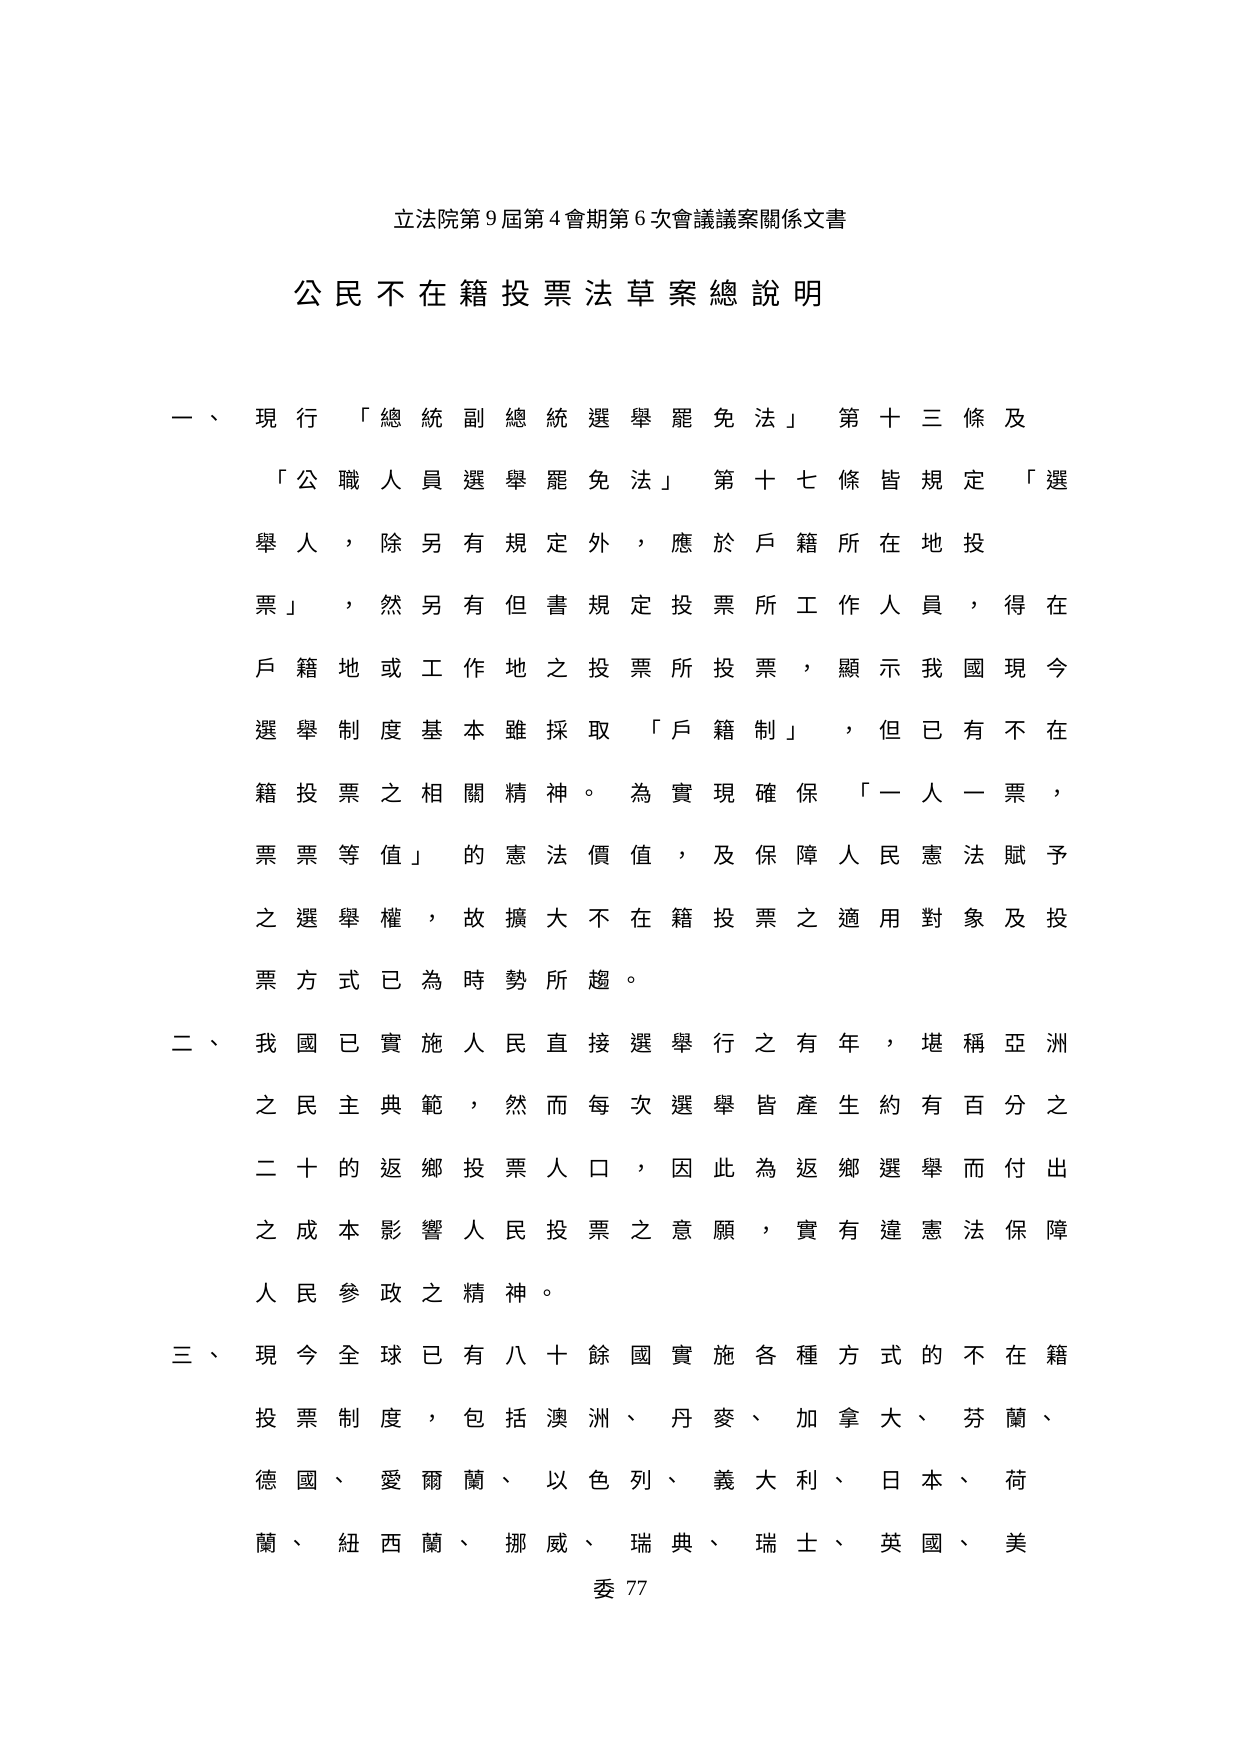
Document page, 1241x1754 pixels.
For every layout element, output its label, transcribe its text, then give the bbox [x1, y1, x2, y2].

text 一、現行「總統副總統選舉罷免法」第十三條及「公職人員選舉罷免法」第十七條皆規定「選舉人，除另有規定外，應於戶籍所在地投票」，然另有但書規定投票所工作人員，得在戶籍地或工作地之投票所投票，顯示我國現今選舉制度基本雖採取「戶籍制」，但已有不在籍投票之相關精神。為實現確保「一人一票，票票等值」的憲法價值，及保障人民憲法賦予之選舉權，故擴大不在籍投票之適用對象及投票方式已為時勢所趨。 [162, 375, 1078, 1000]
text 三、現今全球已有八十餘國實施各種方式的不在籍投票制度，包括澳洲、丹麥、加拿大、芬蘭、德國、愛爾蘭、以色列、義大利、日本、荷蘭、紐西蘭、挪威、瑞典、瑞士、英國、美 [162, 1313, 1078, 1563]
text 二、我國已實施人民直接選舉行之有年，堪稱亞洲之民主典範，然而每次選舉皆產生約有百分之二十的返鄉投票人口，因此為返鄉選舉而付出之成本影響人民投票之意願，實有違憲法保障人民參政之精神。 [162, 1000, 1078, 1313]
text 公民不在籍投票法草案總說明 [272, 250, 1078, 313]
